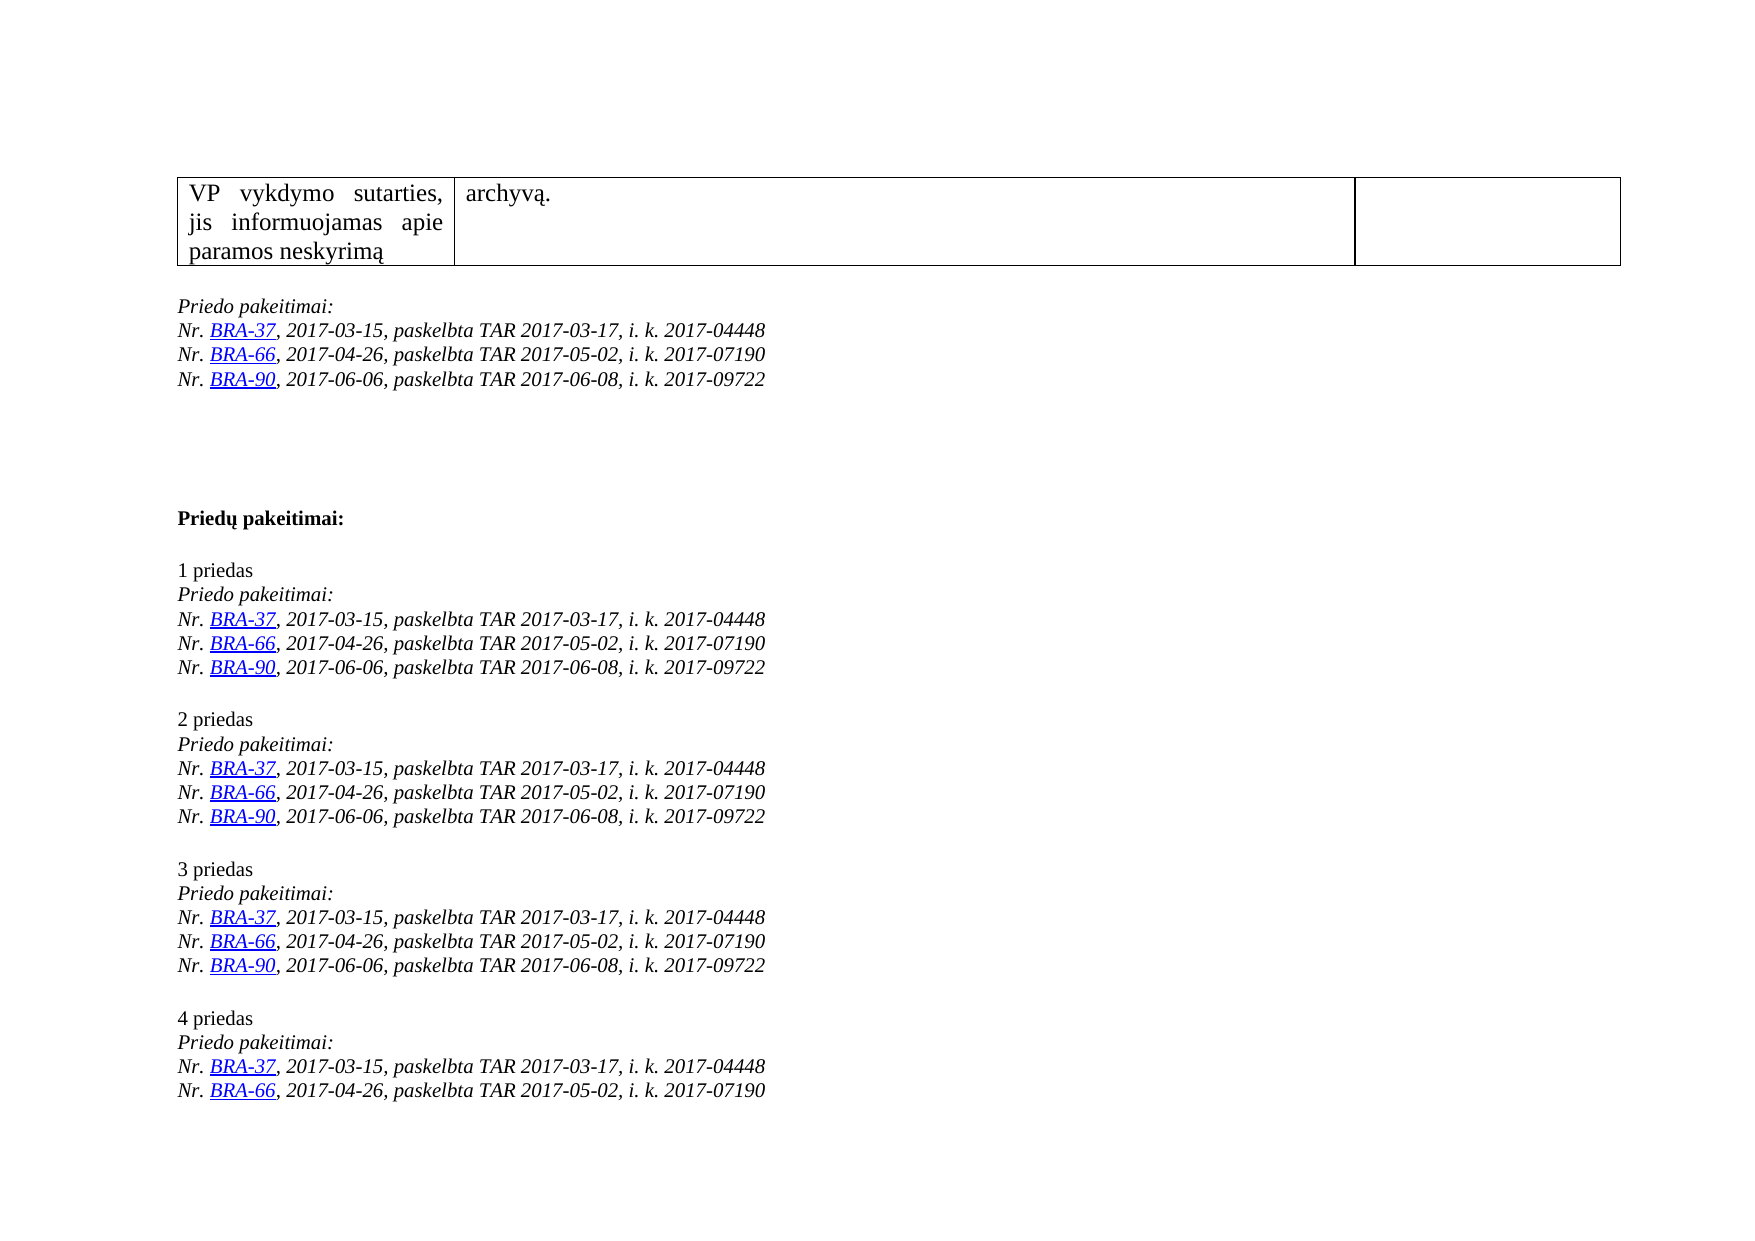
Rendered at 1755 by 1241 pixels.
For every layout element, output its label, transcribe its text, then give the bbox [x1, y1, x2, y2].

text Nr. BRA-66, 2017-04-26, paskelbta TAR 2017-05-02, i. k. 2017-07190 [177, 342, 1695, 366]
text Nr. BRA-66, 2017-04-26, paskelbta TAR 2017-05-02, i. k. 2017-07190 [177, 779, 1695, 804]
text Nr. BRA-66, 2017-04-26, paskelbta TAR 2017-05-02, i. k. 2017-07190 [177, 929, 1695, 953]
table_cell [1356, 178, 1620, 264]
text 2 priedas [177, 707, 1695, 731]
text Priedo pakeitimai: [177, 294, 1695, 318]
text Priedų pakeitimai: [177, 506, 1695, 529]
table_cell archyvą. [455, 178, 1354, 264]
text 1 priedas [177, 558, 1695, 582]
text Priedo pakeitimai: [177, 1029, 1695, 1054]
text Nr. BRA-66, 2017-04-26, paskelbta TAR 2017-05-02, i. k. 2017-07190 [177, 1078, 1695, 1102]
table_cell VP vykdymo sutarties, jis informuojamas apie paramos neskyrimą [178, 178, 454, 264]
text 3 priedas [177, 856, 1695, 881]
text Nr. BRA-37, 2017-03-15, paskelbta TAR 2017-03-17, i. k. 2017-04448 [177, 1054, 1695, 1078]
text Nr. BRA-37, 2017-03-15, paskelbta TAR 2017-03-17, i. k. 2017-04448 [177, 756, 1695, 779]
text Priedo pakeitimai: [177, 582, 1695, 606]
text 4 priedas [177, 1006, 1695, 1029]
text Nr. BRA-90, 2017-06-06, paskelbta TAR 2017-06-08, i. k. 2017-09722 [177, 366, 1695, 391]
text Nr. BRA-66, 2017-04-26, paskelbta TAR 2017-05-02, i. k. 2017-07190 [177, 631, 1695, 654]
text Priedo pakeitimai: [177, 731, 1695, 756]
text Priedo pakeitimai: [177, 881, 1695, 904]
text Nr. BRA-90, 2017-06-06, paskelbta TAR 2017-06-08, i. k. 2017-09722 [177, 953, 1695, 977]
text Nr. BRA-37, 2017-03-15, paskelbta TAR 2017-03-17, i. k. 2017-04448 [177, 318, 1695, 342]
text Nr. BRA-90, 2017-06-06, paskelbta TAR 2017-06-08, i. k. 2017-09722 [177, 654, 1695, 679]
text Nr. BRA-37, 2017-03-15, paskelbta TAR 2017-03-17, i. k. 2017-04448 [177, 606, 1695, 631]
text Nr. BRA-37, 2017-03-15, paskelbta TAR 2017-03-17, i. k. 2017-04448 [177, 904, 1695, 929]
text Nr. BRA-90, 2017-06-06, paskelbta TAR 2017-06-08, i. k. 2017-09722 [177, 804, 1695, 828]
